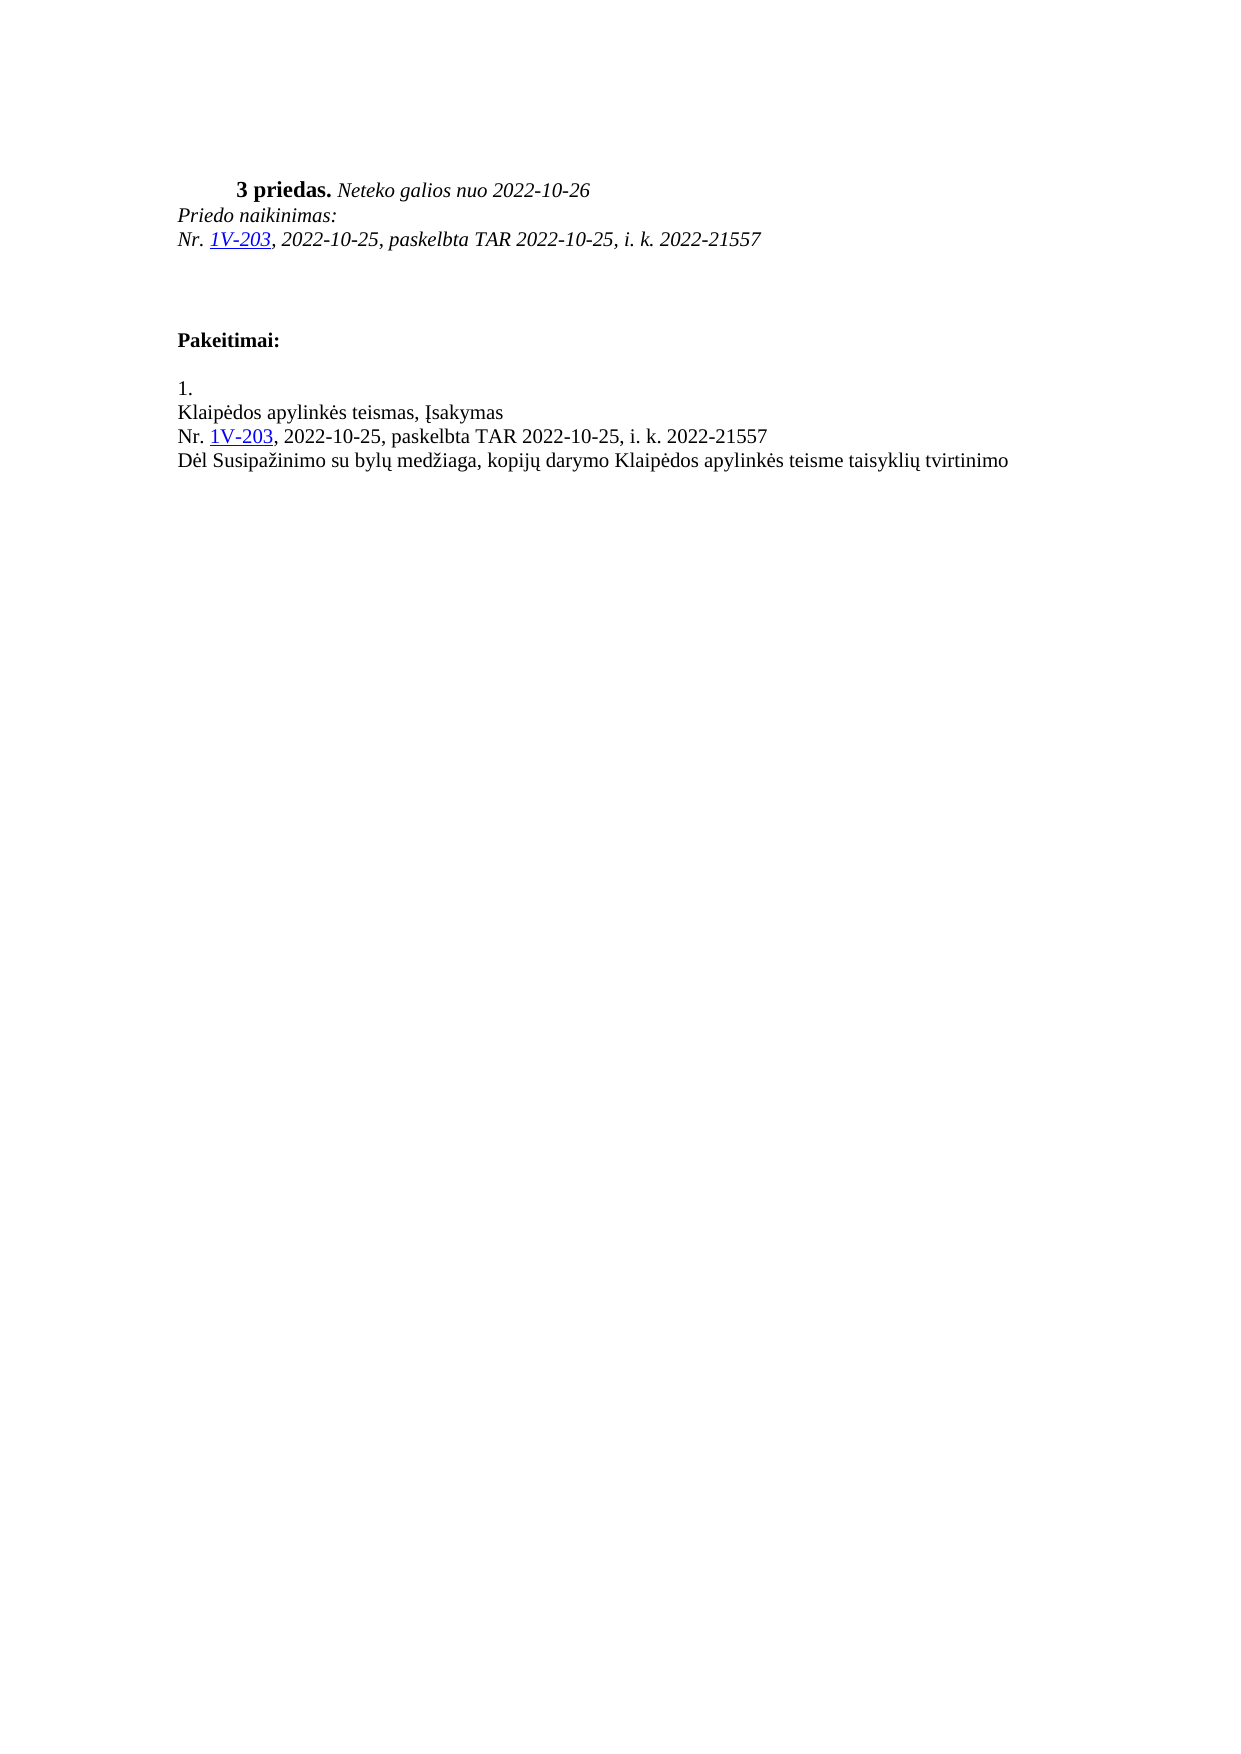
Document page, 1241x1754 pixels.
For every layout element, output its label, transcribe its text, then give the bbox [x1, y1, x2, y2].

text Dėl Susipažinimo su bylų medžiaga, kopijų darymo Klaipėdos apylinkės teisme taisyklių tvirtinimo [177, 448, 1181, 472]
text Nr. 1V-203, 2022-10-25, paskelbta TAR 2022-10-25, i. k. 2022-21557 [177, 227, 1181, 251]
text Nr. 1V-203, 2022-10-25, paskelbta TAR 2022-10-25, i. k. 2022-21557 [177, 424, 1181, 448]
text 3 priedas. Neteko galios nuo 2022-10-26 [177, 176, 1181, 203]
text Pakeitimai: [177, 328, 1181, 352]
text Priedo naikinimas: [177, 203, 1181, 227]
text Klaipėdos apylinkės teismas, Įsakymas [177, 400, 1181, 424]
text 1. [177, 376, 1181, 400]
